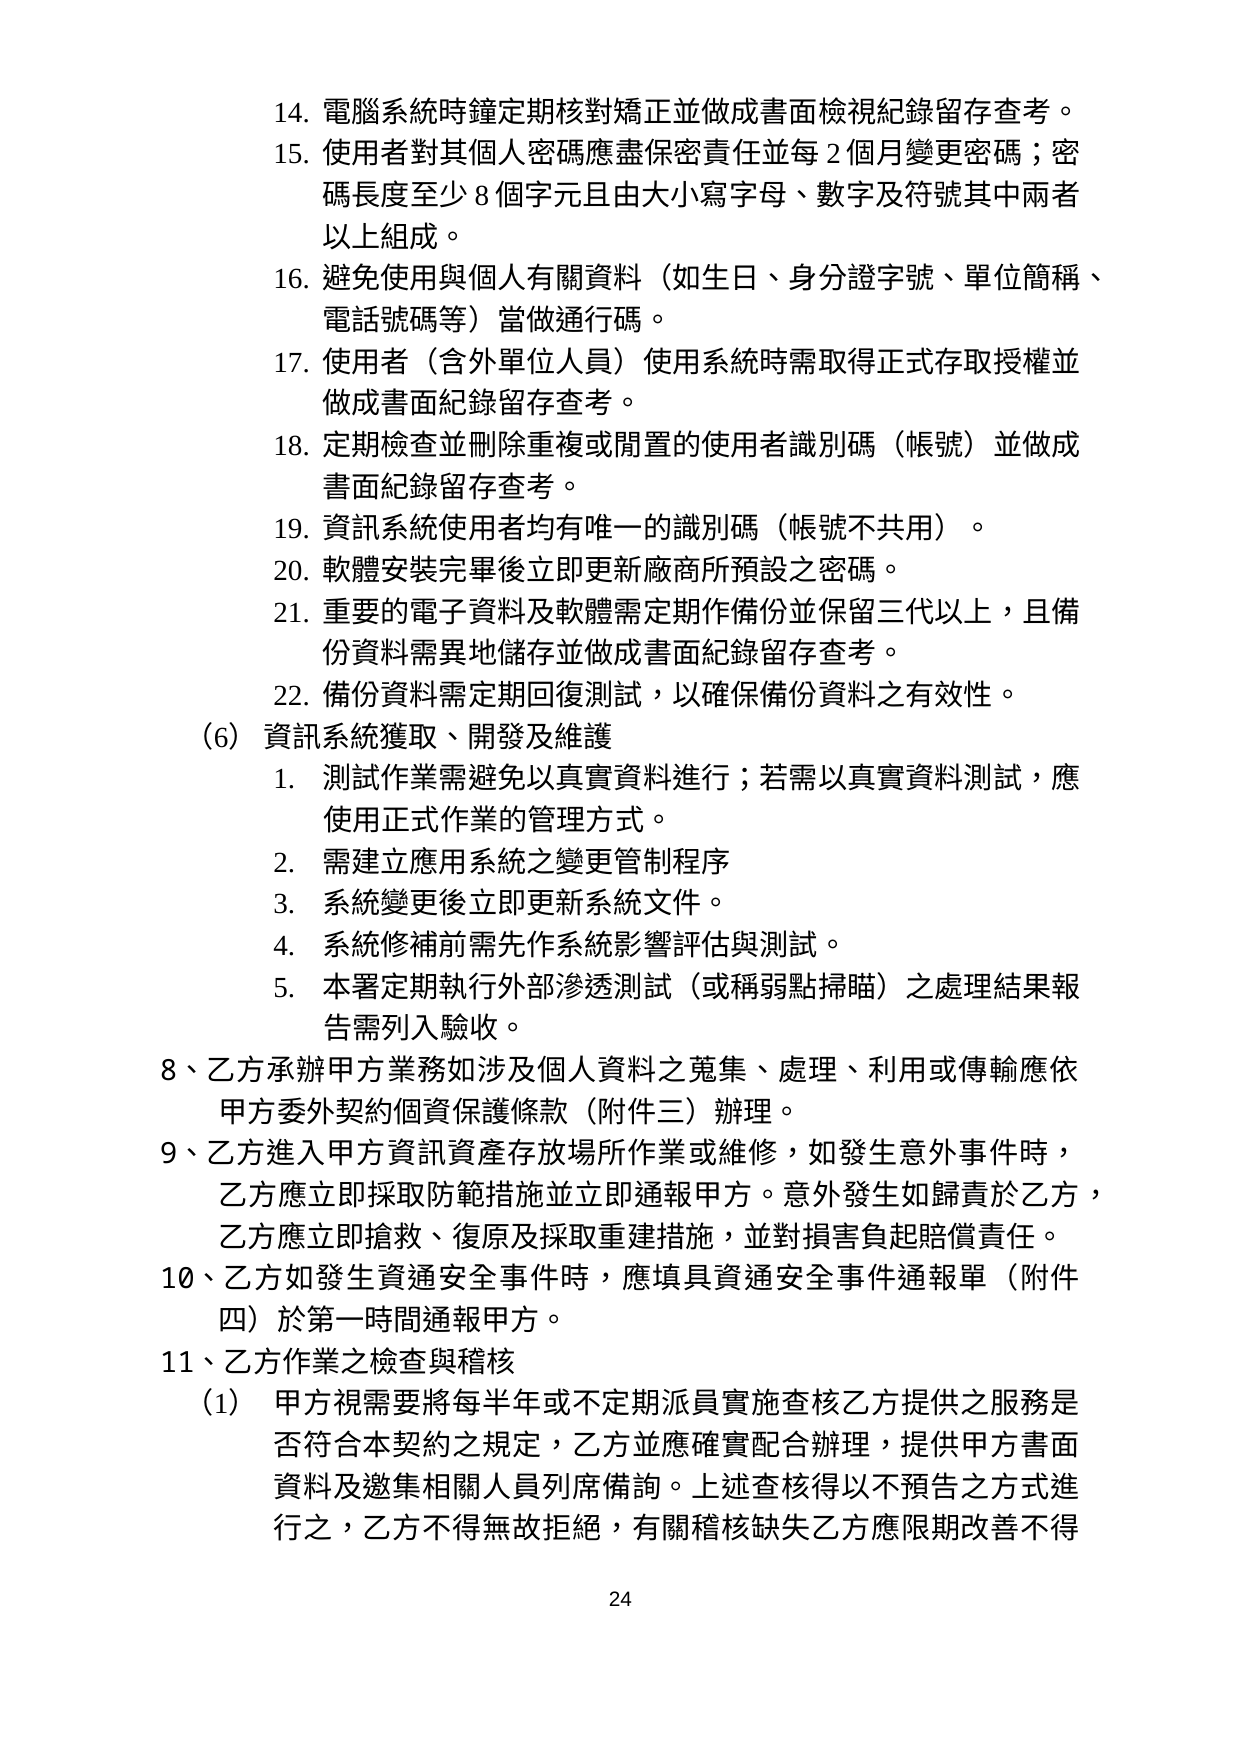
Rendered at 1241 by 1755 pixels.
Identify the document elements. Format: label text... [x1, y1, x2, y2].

list 系統變更後立即更新系統文件。 [273, 880, 1081, 922]
list 系統修補前需先作系統影響評估與測試。 [273, 922, 1081, 964]
list 避免使用與個人有關資料（如生日、身分證字號、單位簡稱、電話號碼等）當做通行碼。 [273, 255, 1081, 339]
list 甲方視需要將每半年或不定期派員實施查核乙方提供之服務是否符合本契約之規定，乙方並應確實配合辦理，提供甲方書面資料及邀集相關人員列席備詢。上述查核得以不預告之方式進行之，乙方不得無故拒絕，有關稽核缺失乙方應限期改善不得 [184, 1380, 1081, 1547]
list 軟體安裝完畢後立即更新廠商所預設之密碼。 [273, 547, 1081, 589]
list 乙方如發生資通安全事件時，應填具資通安全事件通報單（附件四）於第一時間通報甲方。 [159, 1255, 1081, 1339]
list 使用者對其個人密碼應盡保密責任並每2個月變更密碼；密碼長度至少8個字元且由大小寫字母、數字及符號其中兩者以上組成。 [273, 130, 1081, 255]
list 乙方作業之檢查與稽核 [159, 1339, 1081, 1380]
list 電腦系統時鐘定期核對矯正並做成書面檢視紀錄留存查考。 [273, 89, 1081, 130]
list 資訊系統使用者均有唯一的識別碼（帳號不共用）。 [273, 505, 1081, 547]
list 乙方進入甲方資訊資產存放場所作業或維修，如發生意外事件時，乙方應立即採取防範措施並立即通報甲方。意外發生如歸責於乙方，乙方應立即搶救、復原及採取重建措施，並對損害負起賠償責任。 [159, 1130, 1081, 1255]
list 測試作業需避免以真實資料進行；若需以真實資料測試，應使用正式作業的管理方式。 [273, 755, 1081, 839]
list 需建立應用系統之變更管制程序 [273, 839, 1081, 880]
list 備份資料需定期回復測試，以確保備份資料之有效性。 [273, 672, 1081, 714]
list 定期檢查並刪除重複或閒置的使用者識別碼（帳號）並做成書面紀錄留存查考。 [273, 422, 1081, 505]
list 使用者（含外單位人員）使用系統時需取得正式存取授權並做成書面紀錄留存查考。 [273, 339, 1081, 422]
list 資訊系統獲取、開發及維護 [184, 714, 1081, 755]
list 本署定期執行外部滲透測試（或稱弱點掃瞄）之處理結果報告需列入驗收。 [273, 964, 1081, 1047]
list 重要的電子資料及軟體需定期作備份並保留三代以上，且備份資料需異地儲存並做成書面紀錄留存查考。 [273, 589, 1081, 672]
list 乙方承辦甲方業務如涉及個人資料之蒐集、處理、利用或傳輸應依甲方委外契約個資保護條款（附件三）辦理。 [159, 1047, 1081, 1130]
